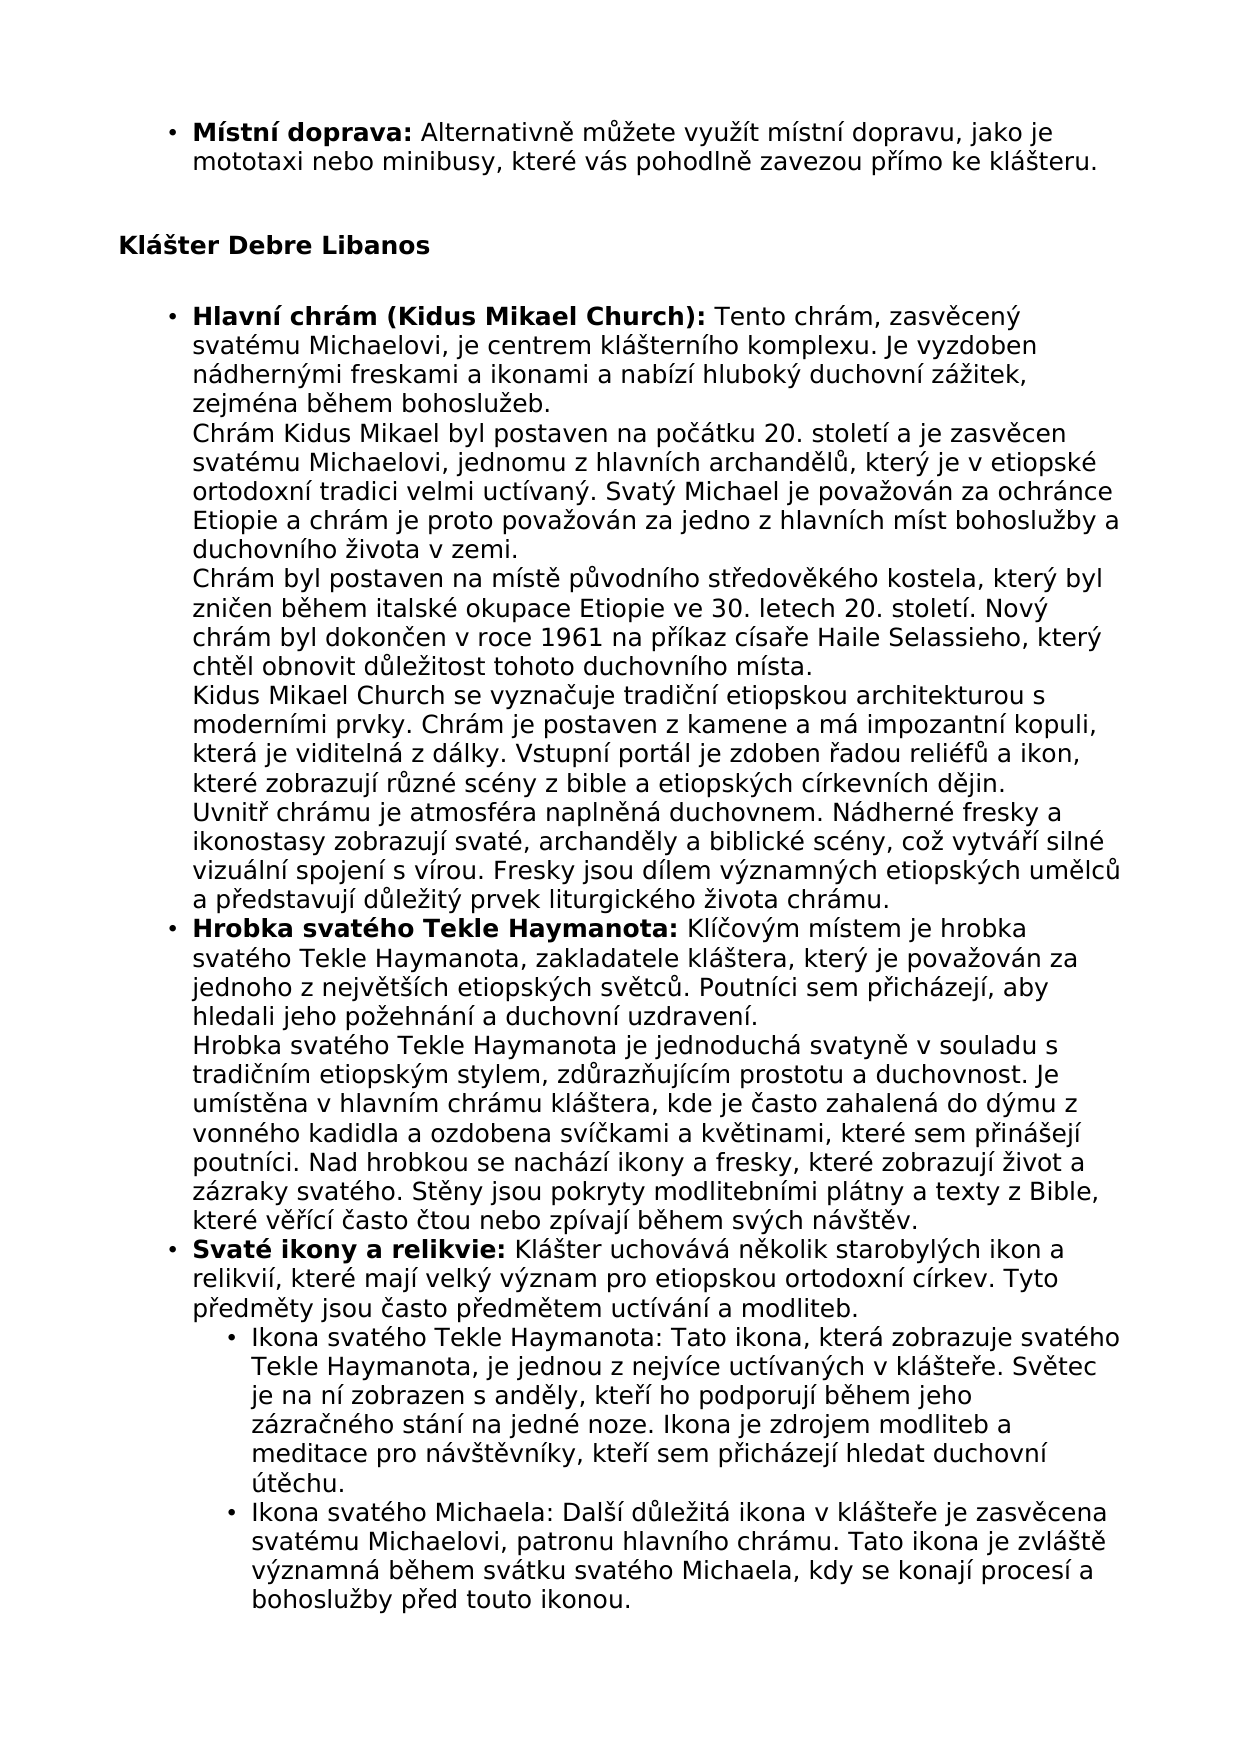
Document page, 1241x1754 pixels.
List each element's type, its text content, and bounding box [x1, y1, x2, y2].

subtitle Klášter Debre Libanos [118, 231, 1122, 260]
list Místní doprava: Alternativně můžete využít místní dopravu, jako je mototaxi nebo minibusy, které vás pohodlně zavezou přímo ke klášteru. [177, 118, 1122, 176]
list Ikona svatého Tekle Haymanota: Tato ikona, která zobrazuje svatého Tekle Haymanota, je jednou z nejvíce uctívaných v klášteře. Světec je na ní zobrazen s anděly, kteří ho podporují během jeho zázračného stání na jedné noze. Ikona je zdrojem modliteb a meditace pro návštěvníky, kteří sem přicházejí hledat duchovní útěchu. [236, 1323, 1122, 1498]
list Hlavní chrám (Kidus Mikael Church): Tento chrám, zasvěcený svatému Michaelovi, je centrem klášterního komplexu. Je vyzdoben nádhernými freskami a ikonami a nabízí hluboký duchovní zážitek, zejména během bohoslužeb. Chrám Kidus Mikael byl postaven na počátku 20. století a je zasvěcen svatému Michaelovi, jednomu z hlavních archandělů, který je v etiopské ortodoxní tradici velmi uctívaný. Svatý Michael je považován za ochránce Etiopie a chrám je proto považován za jedno z hlavních míst bohoslužby a duchovního života v zemi. Chrám byl postaven na místě původního středověkého kostela, který byl zničen během italské okupace Etiopie ve 30. letech 20. století. Nový chrám byl dokončen v roce 1961 na příkaz císaře Haile Selassieho, který chtěl obnovit důležitost tohoto duchovního místa. Kidus Mikael Church se vyznačuje tradiční etiopskou architekturou s moderními prvky. Chrám je postaven z kamene a má impozantní kopuli, která je viditelná z dálky. Vstupní portál je zdoben řadou reliéfů a ikon, které zobrazují různé scény z bible a etiopských církevních dějin. Uvnitř chrámu je atmosféra naplněná duchovnem. Nádherné fresky a ikonostasy zobrazují svaté, archanděly a biblické scény, což vytváří silné vizuální spojení s vírou. Fresky jsou dílem významných etiopských umělců a představují důležitý prvek liturgického života chrámu. [177, 302, 1122, 914]
list Ikona svatého Michaela: Další důležitá ikona v klášteře je zasvěcena svatému Michaelovi, patronu hlavního chrámu. Tato ikona je zvláště významná během svátku svatého Michaela, kdy se konají procesí a bohoslužby před touto ikonou. [236, 1498, 1122, 1614]
list Hrobka svatého Tekle Haymanota: Klíčovým místem je hrobka svatého Tekle Haymanota, zakladatele kláštera, který je považován za jednoho z největších etiopských světců. Poutníci sem přicházejí, aby hledali jeho požehnání a duchovní uzdravení. Hrobka svatého Tekle Haymanota je jednoduchá svatyně v souladu s tradičním etiopským stylem, zdůrazňujícím prostotu a duchovnost. Je umístěna v hlavním chrámu kláštera, kde je často zahalená do dýmu z vonného kadidla a ozdobena svíčkami a květinami, které sem přinášejí poutníci. Nad hrobkou se nachází ikony a fresky, které zobrazují život a zázraky svatého. Stěny jsou pokryty modlitebními plátny a texty z Bible, které věřící často čtou nebo zpívají během svých návštěv. [177, 914, 1122, 1235]
list Svaté ikony a relikvie: Klášter uchovává několik starobylých ikon a relikvií, které mají velký význam pro etiopskou ortodoxní církev. Tyto předměty jsou často předmětem uctívání a modliteb. [177, 1235, 1122, 1323]
